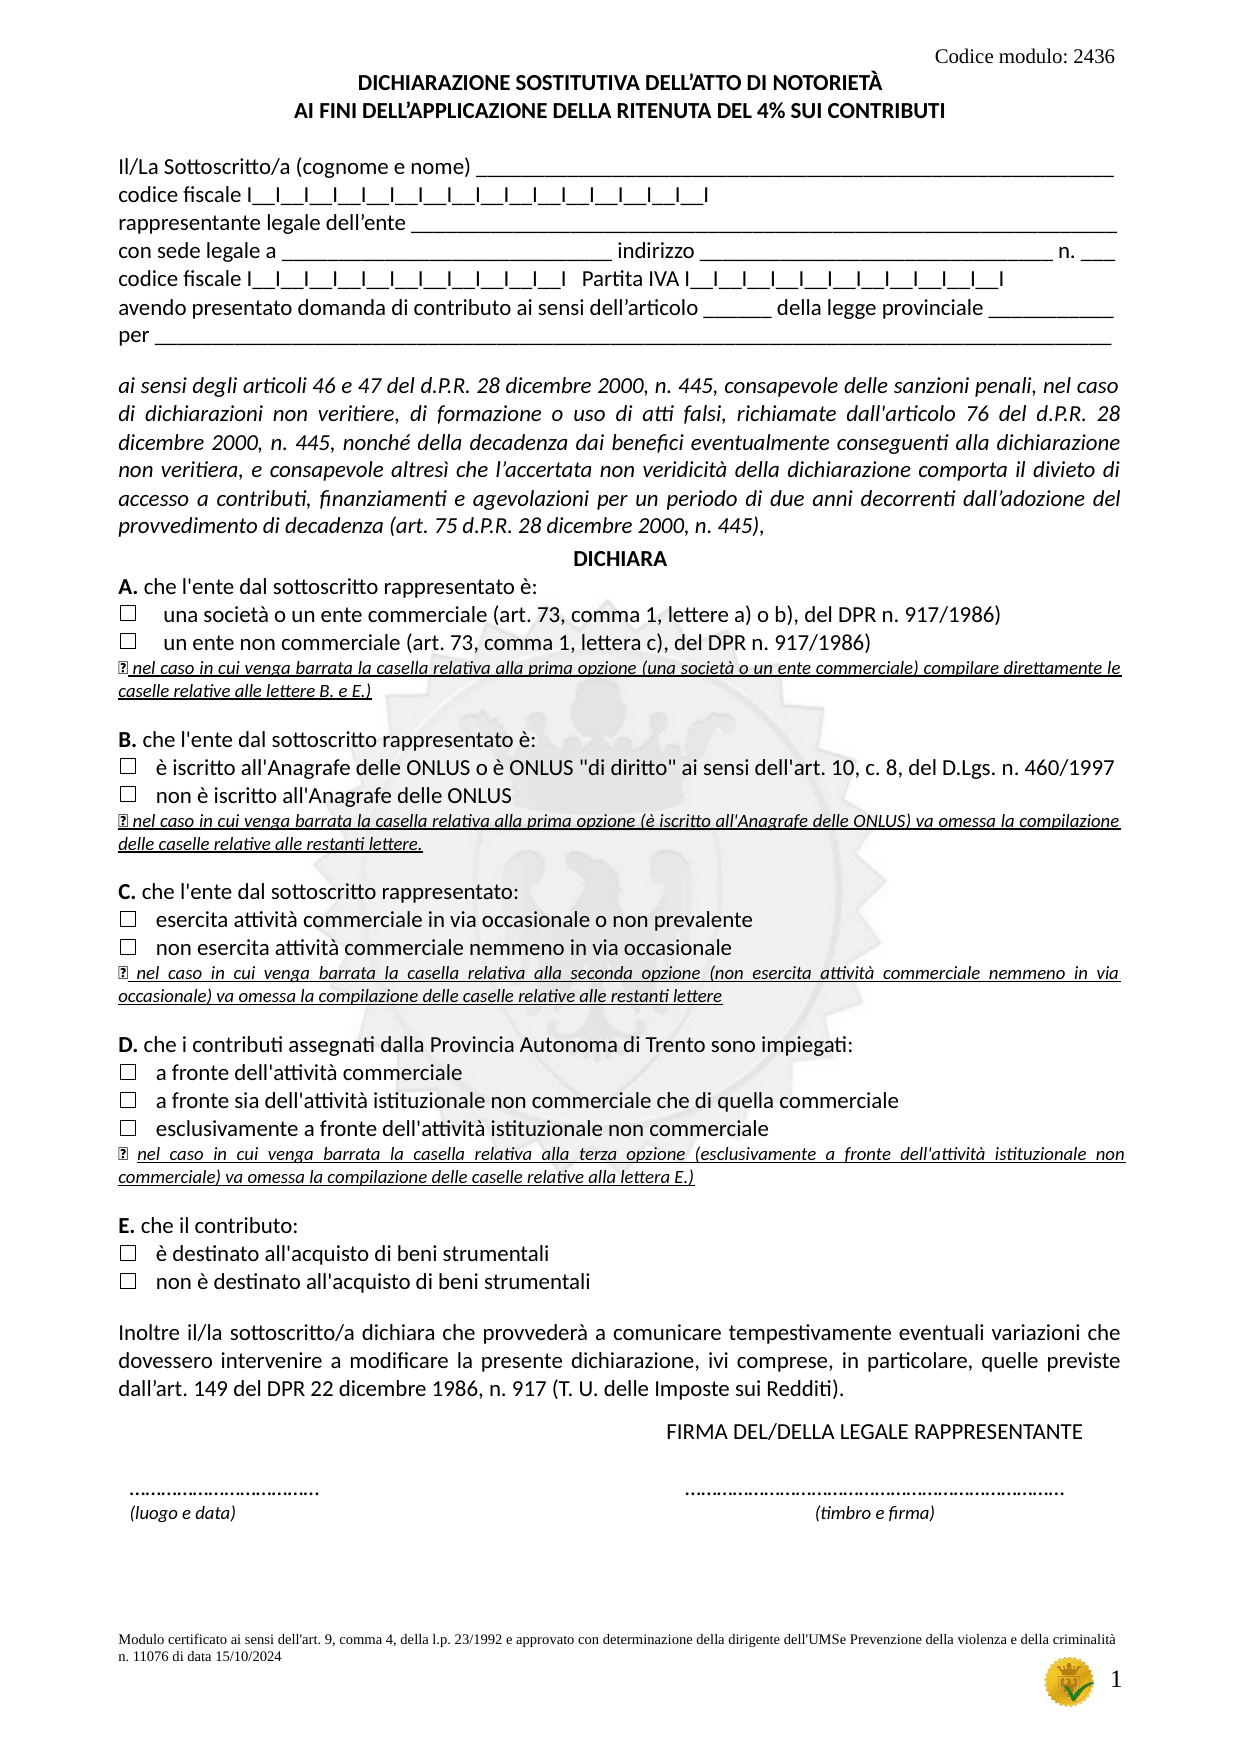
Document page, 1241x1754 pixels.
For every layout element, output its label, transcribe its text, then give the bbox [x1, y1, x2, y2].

list rappresentante legale dell’ente ______________________________________________________________ [118, 208, 1122, 237]
list Il/La Sottoscritto/a (cognome e nome) ________________________________________________________ [118, 152, 1122, 181]
list D. che i contributi assegnati dalla Provincia Autonoma di Trento sono impiegati: [118, 1030, 1127, 1058]
list un ente non commerciale (art. 73, comma 1, lettera c), del DPR n. 917/1986) [118, 628, 1122, 656]
picture [118, 349, 1122, 372]
list AI FINI DELL’APPLICAZIONE DELLA RITENUTA DEL 4% SUI CONTRIBUTI [118, 96, 1122, 124]
picture [118, 1188, 1122, 1211]
list  nel caso in cui venga barrata la casella relativa alla seconda opzione (non esercita attività commerciale nemmeno in via occasionale) va omessa la compilazione delle caselle relative alle restanti lettere [118, 962, 1122, 1007]
table_header ……………………………… (luogo e data) [118, 1417, 627, 1524]
list codice fiscale I__I__I__I__I__I__I__I__I__I__I__I__I__I__I__I__I [118, 181, 1122, 208]
list ai sensi degli articoli 46 e 47 del d.P.R. 28 dicembre 2000, n. 445, consapevole delle sanzioni penali, nel caso di dichiarazioni non veritiere, di formazione o uso di atti falsi, richiamate dall'articolo 76 del d.P.R. 28 dicembre 2000, n. 445, nonché della decadenza dai benefici eventualmente conseguenti alla dichiarazione non veritiera, e consapevole altresì che l’accertata non veridicità della dichiarazione comporta il divieto di accesso a contributi, finanziamenti e agevolazioni per un periodo di due anni decorrenti dall’adozione del provvedimento di decadenza (art. 75 d.P.R. 28 dicembre 2000, n. 445), [118, 372, 1122, 540]
list una società o un ente commerciale (art. 73, comma 1, lettere a) o b), del DPR n. 917/1986) [118, 600, 1122, 628]
picture [118, 1524, 1122, 1713]
list  nel caso in cui venga barrata la casella relativa alla terza opzione (esclusivamente a fronte dell'attività istituzionale non commerciale) va omessa la compilazione delle caselle relative alla lettera E.) [118, 1142, 1127, 1188]
list esclusivamente a fronte dell'attività istituzionale non commerciale [118, 1114, 1127, 1142]
list avendo presentato domanda di contributo ai sensi dell’articolo ______ della legge provinciale ___________ [118, 293, 1122, 321]
list è iscritto all'Anagrafe delle ONLUS o è ONLUS "di diritto" ai sensi dell'art. 10, c. 8, del D.Lgs. n. 460/1997 [118, 753, 1127, 781]
list  nel caso in cui venga barrata la casella relativa alla prima opzione (è iscritto all'Anagrafe delle ONLUS) va omessa la compilazione delle caselle relative alle restanti lettere. [118, 809, 1122, 854]
list  nel caso in cui venga barrata la casella relativa alla prima opzione (una società o un ente commerciale) compilare direttamente le caselle relative alle lettere B. e E.) [118, 656, 1122, 702]
picture [118, 1295, 1122, 1318]
list A. che l'ente dal sottoscritto rappresentato è: [118, 572, 1122, 600]
list E. che il contributo: [118, 1211, 1127, 1239]
list DICHIARA [118, 544, 1122, 572]
picture [118, 854, 1122, 877]
list codice fiscale I__I__I__I__I__I__I__I__I__I__I__I Partita IVA I__I__I__I__I__I__I__I__I__I__I__I [118, 264, 1122, 293]
list B. che l'ente dal sottoscritto rappresentato è: [118, 725, 1122, 753]
picture [118, 1007, 1122, 1030]
list a fronte sia dell'attività istituzionale non commerciale che di quella commerciale [118, 1086, 1127, 1114]
picture [118, 540, 1122, 544]
list Inoltre il/la sottoscritto/a dichiara che provvederà a comunicare tempestivamente eventuali variazioni che dovessero intervenire a modificare la presente dichiarazione, ivi comprese, in particolare, quelle previste dall’art. 149 del DPR 22 dicembre 1986, n. 917 (T. U. delle Imposte sui Redditi). [118, 1318, 1122, 1402]
list non esercita attività commerciale nemmeno in via occasionale [118, 933, 1127, 962]
list per ____________________________________________________________________________________ [118, 321, 1122, 349]
list con sede legale a _____________________________ indirizzo _______________________________ n. ___ [118, 237, 1122, 264]
list DICHIARAZIONE SOSTITUTIVA DELL’ATTO DI NOTORIETÀ [118, 68, 1122, 96]
picture [118, 124, 1122, 152]
list non è iscritto all'Anagrafe delle ONLUS [118, 781, 1127, 809]
list C. che l'ente dal sottoscritto rappresentato: [118, 877, 1127, 906]
list non è destinato all'acquisto di beni strumentali [118, 1267, 1127, 1295]
list è destinato all'acquisto di beni strumentali [118, 1239, 1127, 1267]
picture [118, 1402, 1122, 1417]
list esercita attività commerciale in via occasionale o non prevalente [118, 906, 1127, 933]
list a fronte dell'attività commerciale [118, 1058, 1127, 1086]
table_header FIRMA DEL/DELLA LEGALE RAPPRESENTANTE ……………………………………………………………… (timbro e firma) [627, 1417, 1122, 1524]
picture [118, 44, 1122, 68]
picture [118, 702, 1122, 725]
